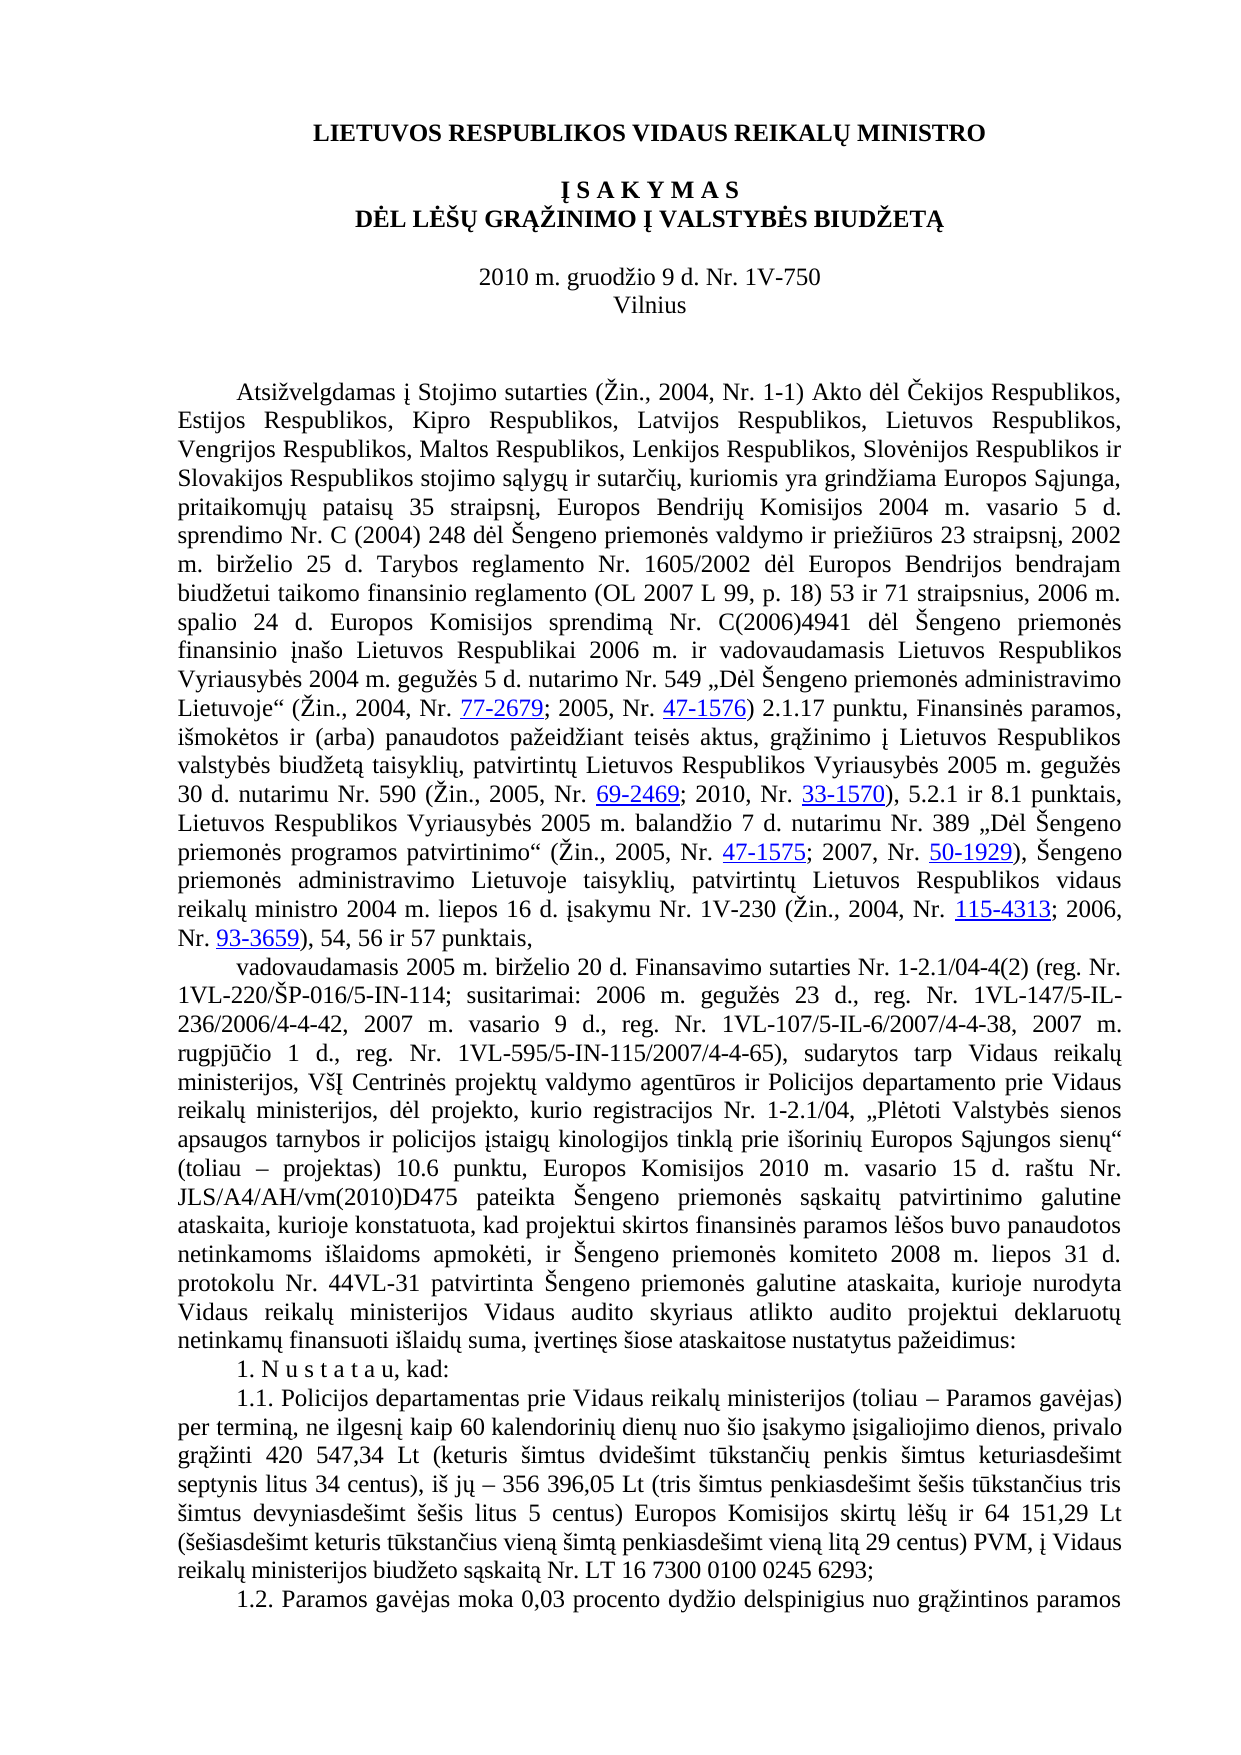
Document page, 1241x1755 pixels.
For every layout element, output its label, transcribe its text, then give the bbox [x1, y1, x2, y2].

text Į S A K Y M A S [177, 176, 1122, 204]
text LIETUVOS RESPUBLIKOS VIDAUS REIKALŲ MINISTRO [177, 118, 1122, 147]
text DĖL LĖŠŲ GRĄŽINIMO Į VALSTYBĖS BIUDŽETĄ [177, 204, 1122, 233]
text Atsižvelgdamas į Stojimo sutarties (Žin., 2004, Nr. 1-1) Akto dėl Čekijos Respublikos, Estijos Respublikos, Kipro Respublikos, Latvijos Respublikos, Lietuvos Respublikos, Vengrijos Respublikos, Maltos Respublikos, Lenkijos Respublikos, Slovėnijos Respublikos ir Slovakijos Respublikos stojimo sąlygų ir sutarčių, kuriomis yra grindžiama Europos Sąjunga, pritaikomųjų pataisų 35 straipsnį, Europos Bendrijų Komisijos 2004 m. vasario 5 d. sprendimo Nr. C (2004) 248 dėl Šengeno priemonės valdymo ir priežiūros 23 straipsnį, 2002 m. birželio 25 d. Tarybos reglamento Nr. 1605/2002 dėl Europos Bendrijos bendrajam biudžetui taikomo finansinio reglamento (OL 2007 L 99, p. 18) 53 ir 71 straipsnius, 2006 m. spalio 24 d. Europos Komisijos sprendimą Nr. C(2006)4941 dėl Šengeno priemonės finansinio įnašo Lietuvos Respublikai 2006 m. ir vadovaudamasis Lietuvos Respublikos Vyriausybės 2004 m. gegužės 5 d. nutarimo Nr. 549 „Dėl Šengeno priemonės administravimo Lietuvoje“ (Žin., 2004, Nr. 77-2679; 2005, Nr. 47-1576) 2.1.17 punktu, Finansinės paramos, išmokėtos ir (arba) panaudotos pažeidžiant teisės aktus, grąžinimo į Lietuvos Respublikos valstybės biudžetą taisyklių, patvirtintų Lietuvos Respublikos Vyriausybės 2005 m. gegužės 30 d. nutarimu Nr. 590 (Žin., 2005, Nr. 69-2469; 2010, Nr. 33-1570), 5.2.1 ir 8.1 punktais, Lietuvos Respublikos Vyriausybės 2005 m. balandžio 7 d. nutarimu Nr. 389 „Dėl Šengeno priemonės programos patvirtinimo“ (Žin., 2005, Nr. 47-1575; 2007, Nr. 50-1929), Šengeno priemonės administravimo Lietuvoje taisyklių, patvirtintų Lietuvos Respublikos vidaus reikalų ministro 2004 m. liepos 16 d. įsakymu Nr. 1V-230 (Žin., 2004, Nr. 115-4313; 2006, Nr. 93-3659), 54, 56 ir 57 punktais, [177, 377, 1122, 952]
text 2010 m. gruodžio 9 d. Nr. 1V-750 [177, 262, 1122, 291]
text 1.1. Policijos departamentas prie Vidaus reikalų ministerijos (toliau – Paramos gavėjas) per terminą, ne ilgesnį kaip 60 kalendorinių dienų nuo šio įsakymo įsigaliojimo dienos, privalo grąžinti 420 547,34 Lt (keturis šimtus dvidešimt tūkstančių penkis šimtus keturiasdešimt septynis litus 34 centus), iš jų – 356 396,05 Lt (tris šimtus penkiasdešimt šešis tūkstančius tris šimtus devyniasdešimt šešis litus 5 centus) Europos Komisijos skirtų lėšų ir 64 151,29 Lt (šešiasdešimt keturis tūkstančius vieną šimtą penkiasdešimt vieną litą 29 centus) PVM, į Vidaus reikalų ministerijos biudžeto sąskaitą Nr. LT 16 7300 0100 0245 6293; [177, 1383, 1122, 1584]
text vadovaudamasis 2005 m. birželio 20 d. Finansavimo sutarties Nr. 1-2.1/04-4(2) (reg. Nr. 1VL-220/ŠP-016/5-IN-114; susitarimai: 2006 m. gegužės 23 d., reg. Nr. 1VL-147/5-IL-236/2006/4-4-42, 2007 m. vasario 9 d., reg. Nr. 1VL-107/5-IL-6/2007/4-4-38, 2007 m. rugpjūčio 1 d., reg. Nr. 1VL-595/5-IN-115/2007/4-4-65), sudarytos tarp Vidaus reikalų ministerijos, VšĮ Centrinės projektų valdymo agentūros ir Policijos departamento prie Vidaus reikalų ministerijos, dėl projekto, kurio registracijos Nr. 1-2.1/04, „Plėtoti Valstybės sienos apsaugos tarnybos ir policijos įstaigų kinologijos tinklą prie išorinių Europos Sąjungos sienų“ (toliau – projektas) 10.6 punktu, Europos Komisijos 2010 m. vasario 15 d. raštu Nr. JLS/A4/AH/vm(2010)D475 pateikta Šengeno priemonės sąskaitų patvirtinimo galutine ataskaita, kurioje konstatuota, kad projektui skirtos finansinės paramos lėšos buvo panaudotos netinkamoms išlaidoms apmokėti, ir Šengeno priemonės komiteto 2008 m. liepos 31 d. protokolu Nr. 44VL-31 patvirtinta Šengeno priemonės galutine ataskaita, kurioje nurodyta Vidaus reikalų ministerijos Vidaus audito skyriaus atlikto audito projektui deklaruotų netinkamų finansuoti išlaidų suma, įvertinęs šiose ataskaitose nustatytus pažeidimus: [177, 952, 1122, 1354]
text 1. N u s t a t a u, kad: [177, 1354, 1122, 1383]
text Vilnius [177, 291, 1122, 319]
text 1.2. Paramos gavėjas moka 0,03 procento dydžio delspinigius nuo grąžintinos paramos [177, 1584, 1122, 1613]
